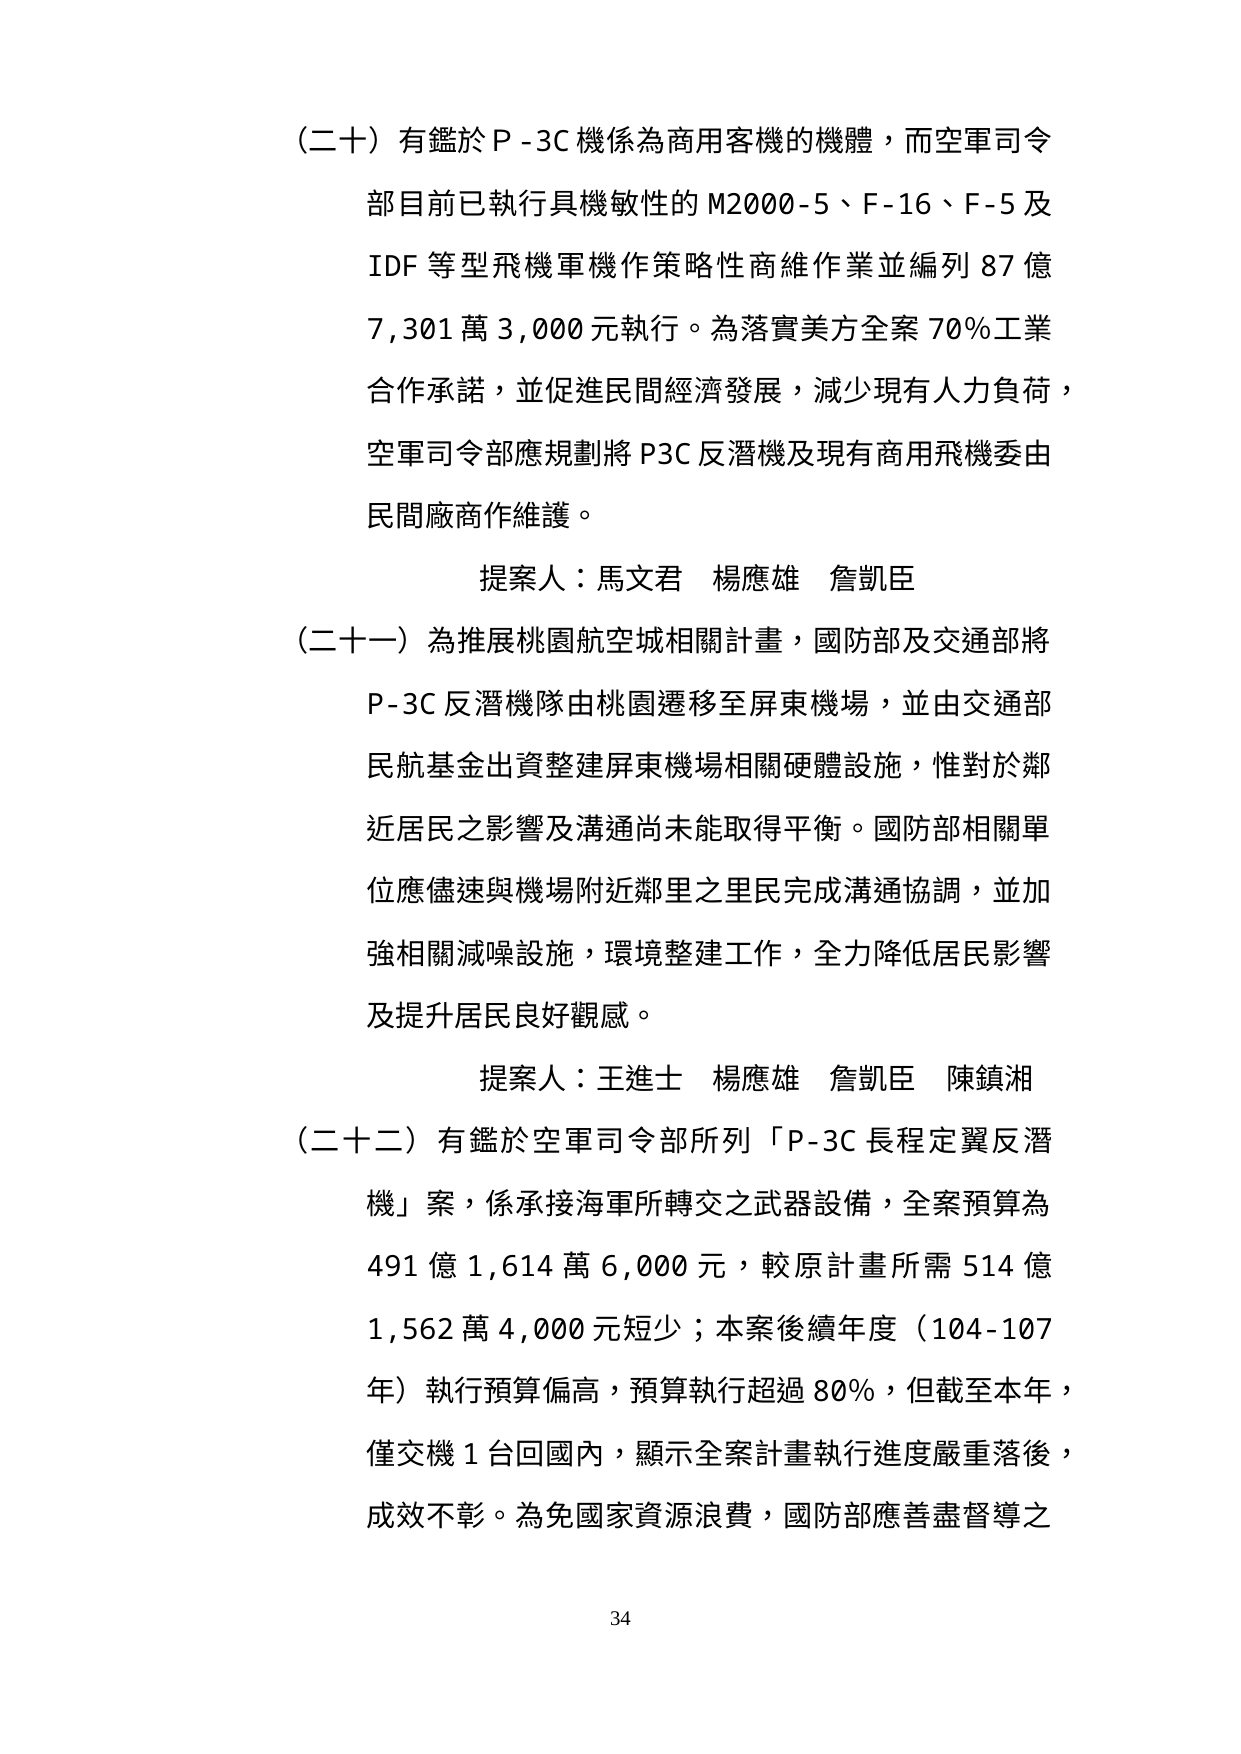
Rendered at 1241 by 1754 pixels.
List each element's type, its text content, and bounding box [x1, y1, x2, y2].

text （二十一）為推展桃園航空城相關計畫，國防部及交通部將P-3C反潛機隊由桃園遷移至屏東機場，並由交通部民航基金出資整建屏東機場相關硬體設施，惟對於鄰近居民之影響及溝通尚未能取得平衡。國防部相關單位應儘速與機場附近鄰里之里民完成溝通協調，並加強相關減噪設施，環境整建工作，全力降低居民影響及提升居民良好觀感。 [279, 597, 1053, 1035]
text 提案人：馬文君 楊應雄 詹凱臣 [187, 535, 1053, 597]
text 提案人：王進士 楊應雄 詹凱臣 陳鎮湘 [187, 1035, 1053, 1097]
text （二十）有鑑於Ｐ-3C機係為商用客機的機體，而空軍司令部目前已執行具機敏性的M2000-5、F-16、F-5及IDF等型飛機軍機作策略性商維作業並編列87億7,301萬3,000元執行。為落實美方全案70％工業合作承諾，並促進民間經濟發展，減少現有人力負荷，空軍司令部應規劃將P3C反潛機及現有商用飛機委由民間廠商作維護。 [279, 97, 1053, 535]
text （二十二）有鑑於空軍司令部所列「P-3C長程定翼反潛機」案，係承接海軍所轉交之武器設備，全案預算為491億1,614萬6,000元，較原計畫所需514億1,562萬4,000元短少；本案後續年度（104-107年）執行預算偏高，預算執行超過80％，但截至本年，僅交機1台回國內，顯示全案計畫執行進度嚴重落後，成效不彰。為免國家資源浪費，國防部應善盡督導之責，嚴加控管計畫進度，避免重蹈偵蒐雷達多次加價覆轍，精進軍售案件專案管理能力。 [279, 1097, 1053, 1535]
